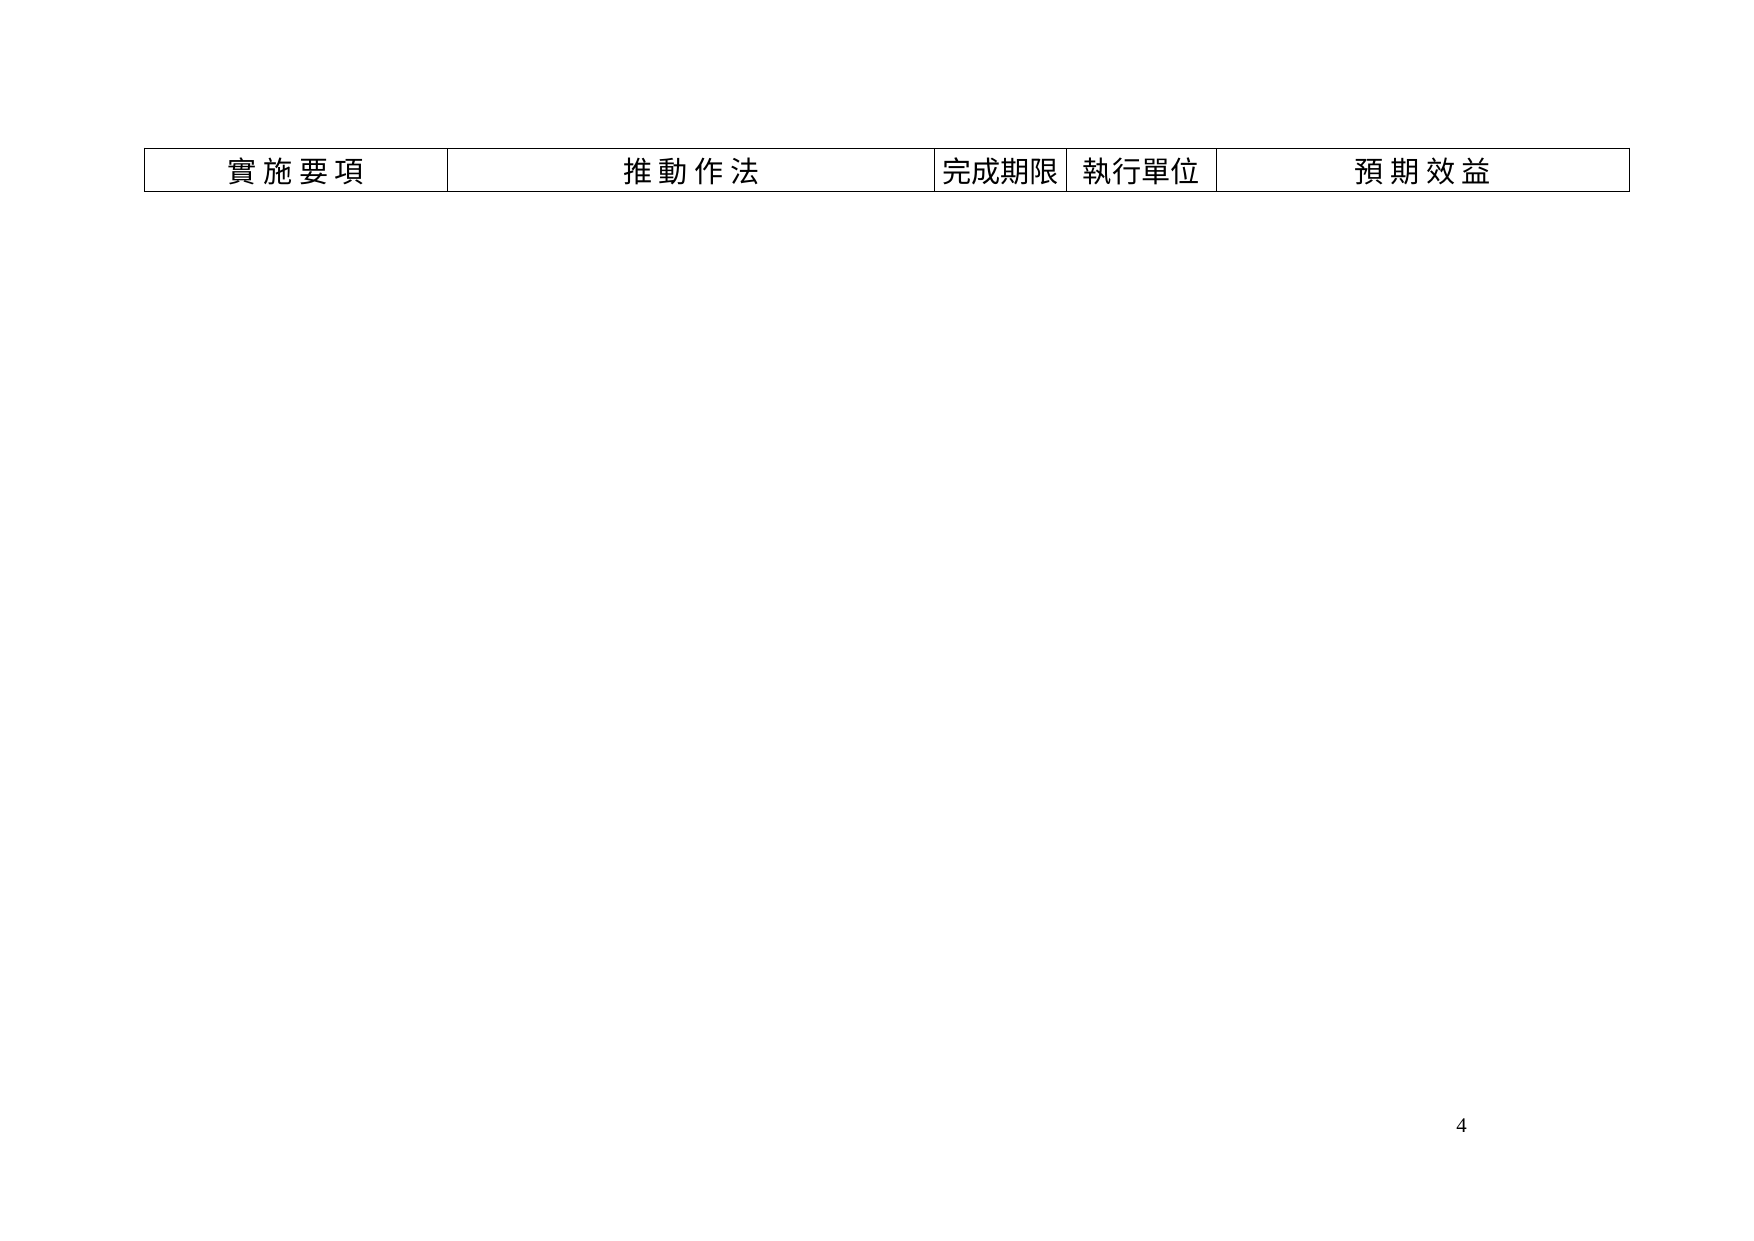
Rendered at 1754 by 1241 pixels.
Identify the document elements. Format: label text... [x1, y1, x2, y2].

table_header 推 動 作 法 [448, 149, 934, 191]
table_header 完成期限 [935, 149, 1066, 191]
table_header 執行單位 [1067, 149, 1216, 191]
table_header 預 期 效 益 [1217, 149, 1629, 191]
table_header 實 施 要 項 [145, 149, 447, 191]
